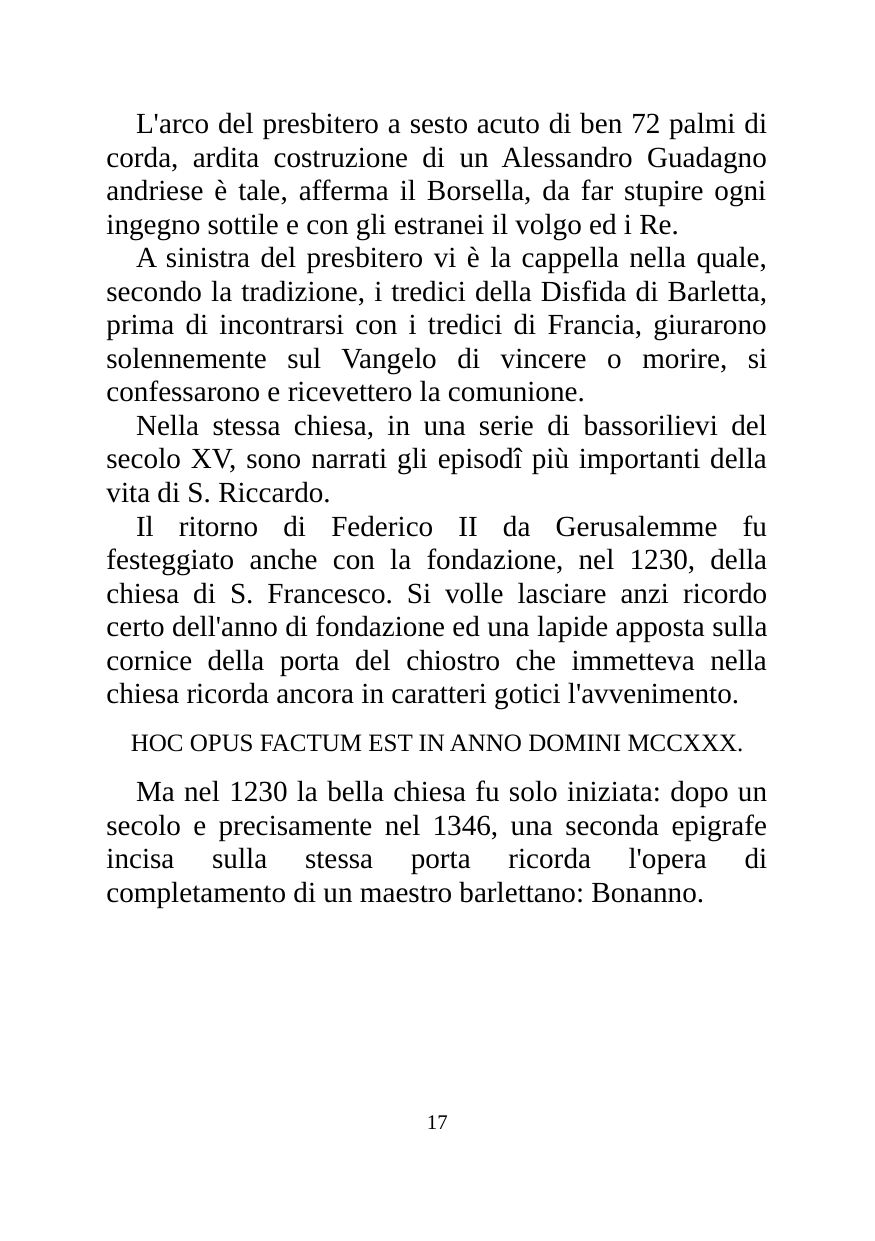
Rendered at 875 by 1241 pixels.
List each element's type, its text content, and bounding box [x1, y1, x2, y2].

text L'arco del presbitero a sesto acuto di ben 72 palmi di corda, ardita costruzione di un Alessandro Guadagno andriese è tale, afferma il Borsella, da far stupire ogni ingegno sottile e con gli estranei il volgo ed i Re. [106, 106, 768, 240]
text Il ritorno di Federico II da Gerusalemme fu festeggiato anche con la fondazione, nel 1230, della chiesa di S. Francesco. Si volle lasciare anzi ricordo certo dell'anno di fondazione ed una lapide apposta sulla cornice della porta del chiostro che immetteva nella chiesa ricorda ancora in caratteri gotici l'avvenimento. [106, 509, 768, 710]
text HOC OPUS FACTUM EST IN ANNO DOMINI MCCXXX. [106, 728, 768, 756]
text Nella stessa chiesa, in una serie di bassorilievi del secolo XV, sono narrati gli episodî più importanti della vita di S. Riccardo. [106, 408, 768, 509]
text A sinistra del presbitero vi è la cappella nella quale, secondo la tradizione, i tredici della Disfida di Barletta, prima di incontrarsi con i tredici di Francia, giurarono solennemente sul Vangelo di vincere o morire, si confessarono e ricevettero la comunione. [106, 240, 768, 408]
text Ma nel 1230 la bella chiesa fu solo iniziata: dopo un secolo e precisamente nel 1346, una seconda epigrafe incisa sulla stessa porta ricorda l'opera di completamento di un maestro barlettano: Bonanno. [106, 774, 768, 908]
